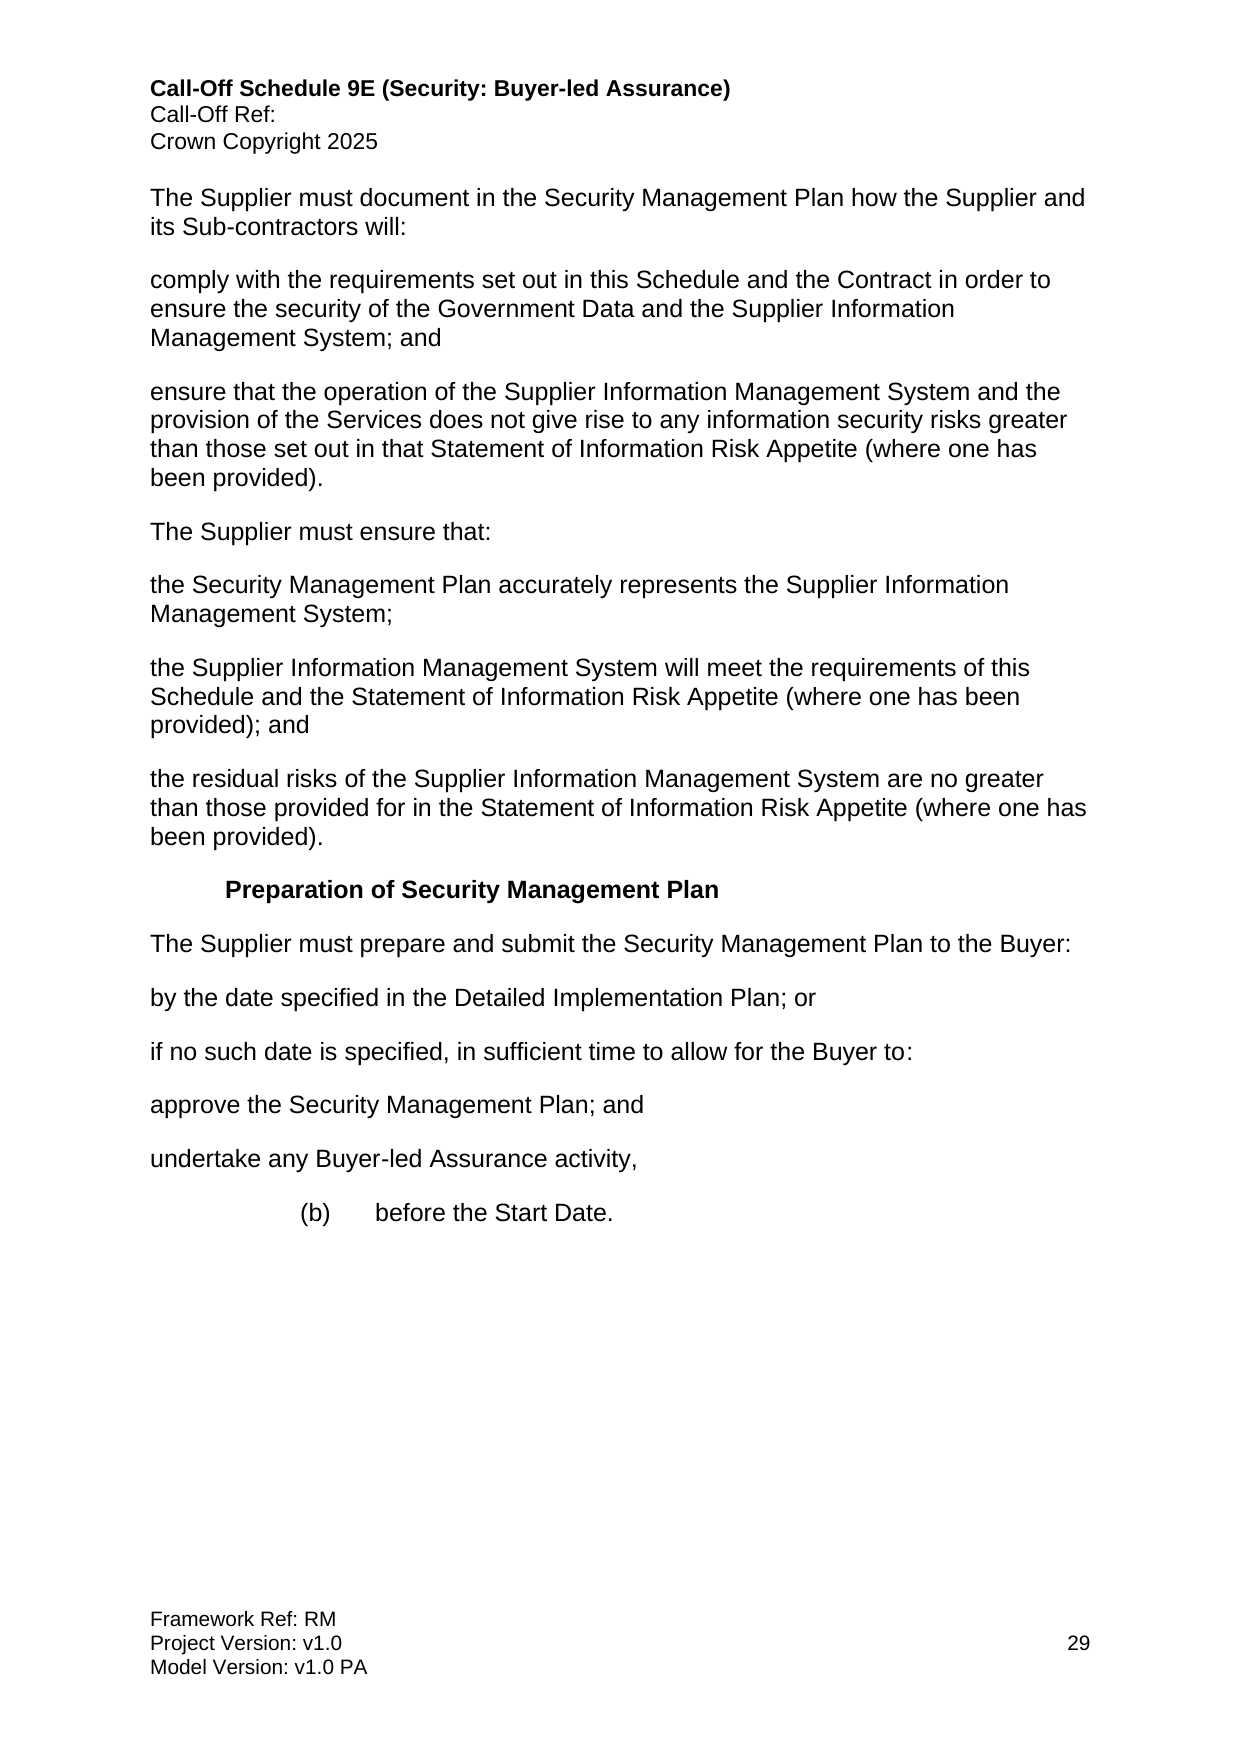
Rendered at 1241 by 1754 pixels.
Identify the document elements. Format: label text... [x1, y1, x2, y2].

subtitle The Supplier must prepare and submit the Security Management Plan to the Buyer: [150, 929, 1090, 958]
subtitle undertake any Buyer‑led Assurance activity, [150, 1144, 1090, 1173]
subtitle comply with the requirements set out in this Schedule and the Contract in order to ensure the security of the Government Data and the Supplier Information Management System; and [150, 265, 1090, 352]
subtitle by the date specified in the Detailed Implementation Plan; or [150, 983, 1090, 1012]
subtitle approve the Security Management Plan; and [150, 1090, 1090, 1119]
subtitle if no such date is specified, in sufficient time to allow for the Buyer to: [150, 1037, 1090, 1065]
subtitle Preparation of Security Management Plan [225, 875, 1090, 904]
subtitle The Supplier must document in the Security Management Plan how the Supplier and its Sub-contractors will: [150, 183, 1090, 240]
subtitle the residual risks of the Supplier Information Management System are no greater than those provided for in the Statement of Information Risk Appetite (where one has been provided). [150, 764, 1090, 850]
subtitle the Supplier Information Management System will meet the requirements of this Schedule and the Statement of Information Risk Appetite (where one has been provided); and [150, 653, 1090, 739]
subtitle the Security Management Plan accurately represents the Supplier Information Management System; [150, 570, 1090, 628]
subtitle before the Start Date. [300, 1198, 1090, 1227]
subtitle ensure that the operation of the Supplier Information Management System and the provision of the Services does not give rise to any information security risks greater than those set out in that Statement of Information Risk Appetite (where one has been provided). [150, 377, 1090, 492]
subtitle The Supplier must ensure that: [150, 517, 1090, 545]
